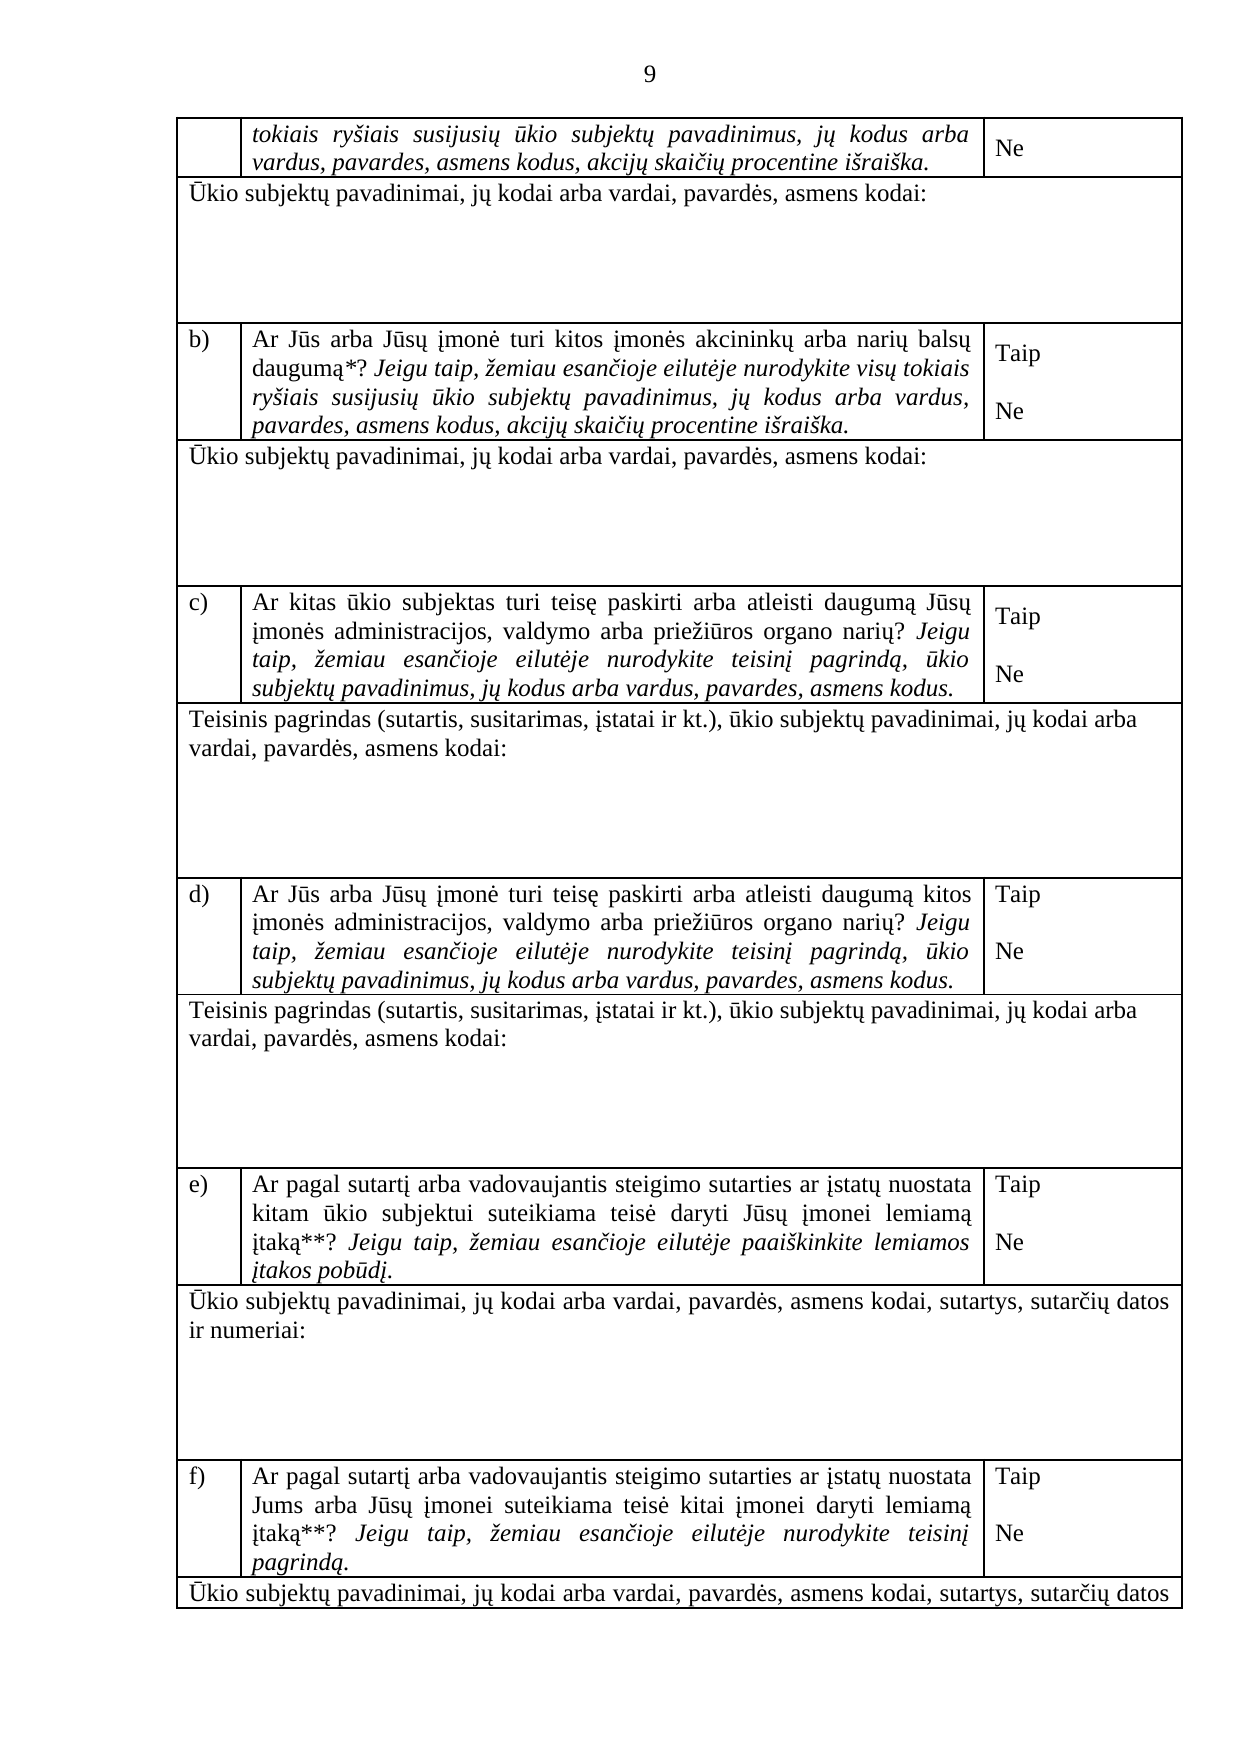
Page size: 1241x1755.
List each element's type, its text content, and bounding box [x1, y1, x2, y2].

table_cell Teisinis pagrindas (sutartis, susitarimas, įstatai ir kt.), ūkio subjektų pavadinimai, jų kodai arba vardai, pavardės, asmens kodai: [178, 995, 1181, 1167]
table_cell b) [178, 324, 240, 439]
table_cell Ar Jūs arba Jūsų įmonė turi teisę paskirti arba atleisti daugumą kitos įmonės administracijos, valdymo arba priežiūros organo narių? Jeigu taip, žemiau esančioje eilutėje nurodykite teisinį pagrindą, ūkio subjektų pavadinimus, jų kodus arba vardus, pavardes, asmens kodus. [242, 879, 983, 994]
table_cell Ar kitas ūkio subjektas turi teisę paskirti arba atleisti daugumą Jūsų įmonės administracijos, valdymo arba priežiūros organo narių? Jeigu taip, žemiau esančioje eilutėje nurodykite teisinį pagrindą, ūkio subjektų pavadinimus, jų kodus arba vardus, pavardes, asmens kodus. [242, 587, 983, 702]
table_cell Ūkio subjektų pavadinimai, jų kodai arba vardai, pavardės, asmens kodai: [178, 178, 1181, 322]
table_cell Ūkio subjektų pavadinimai, jų kodai arba vardai, pavardės, asmens kodai: [178, 441, 1181, 585]
table_cell Taip Ne [985, 879, 1181, 994]
table_cell tokiais ryšiais susijusių ūkio subjektų pavadinimus, jų kodus arba vardus, pavardes, asmens kodus, akcijų skaičių procentine išraiška. [242, 119, 983, 176]
table_cell Taip Ne [985, 324, 1181, 439]
table_cell Taip Ne [985, 1169, 1181, 1284]
table_cell Ne [985, 119, 1181, 176]
table_cell [178, 119, 240, 176]
table_cell Ar pagal sutartį arba vadovaujantis steigimo sutarties ar įstatų nuostata Jums arba Jūsų įmonei suteikiama teisė kitai įmonei daryti lemiamą įtaką**? Jeigu taip, žemiau esančioje eilutėje nurodykite teisinį pagrindą. [242, 1461, 983, 1576]
table_cell Ar pagal sutartį arba vadovaujantis steigimo sutarties ar įstatų nuostata kitam ūkio subjektui suteikiama teisė daryti Jūsų įmonei lemiamą įtaką**? Jeigu taip, žemiau esančioje eilutėje paaiškinkite lemiamos įtakos pobūdį. [242, 1169, 983, 1284]
table_cell Ar Jūs arba Jūsų įmonė turi kitos įmonės akcininkų arba narių balsų daugumą*? Jeigu taip, žemiau esančioje eilutėje nurodykite visų tokiais ryšiais susijusių ūkio subjektų pavadinimus, jų kodus arba vardus, pavardes, asmens kodus, akcijų skaičių procentine išraiška. [242, 324, 983, 439]
table_cell d) [178, 879, 240, 994]
table_cell f) [178, 1461, 240, 1576]
table_cell Ūkio subjektų pavadinimai, jų kodai arba vardai, pavardės, asmens kodai, sutartys, sutarčių datos [178, 1578, 1181, 1607]
table_cell Teisinis pagrindas (sutartis, susitarimas, įstatai ir kt.), ūkio subjektų pavadinimai, jų kodai arba vardai, pavardės, asmens kodai: [178, 704, 1181, 877]
table_cell e) [178, 1169, 240, 1284]
table_cell Taip Ne [985, 1461, 1181, 1576]
table_cell Ūkio subjektų pavadinimai, jų kodai arba vardai, pavardės, asmens kodai, sutartys, sutarčių datos ir numeriai: [178, 1286, 1181, 1459]
table_cell Taip Ne [985, 587, 1181, 702]
table_cell c) [178, 587, 240, 702]
